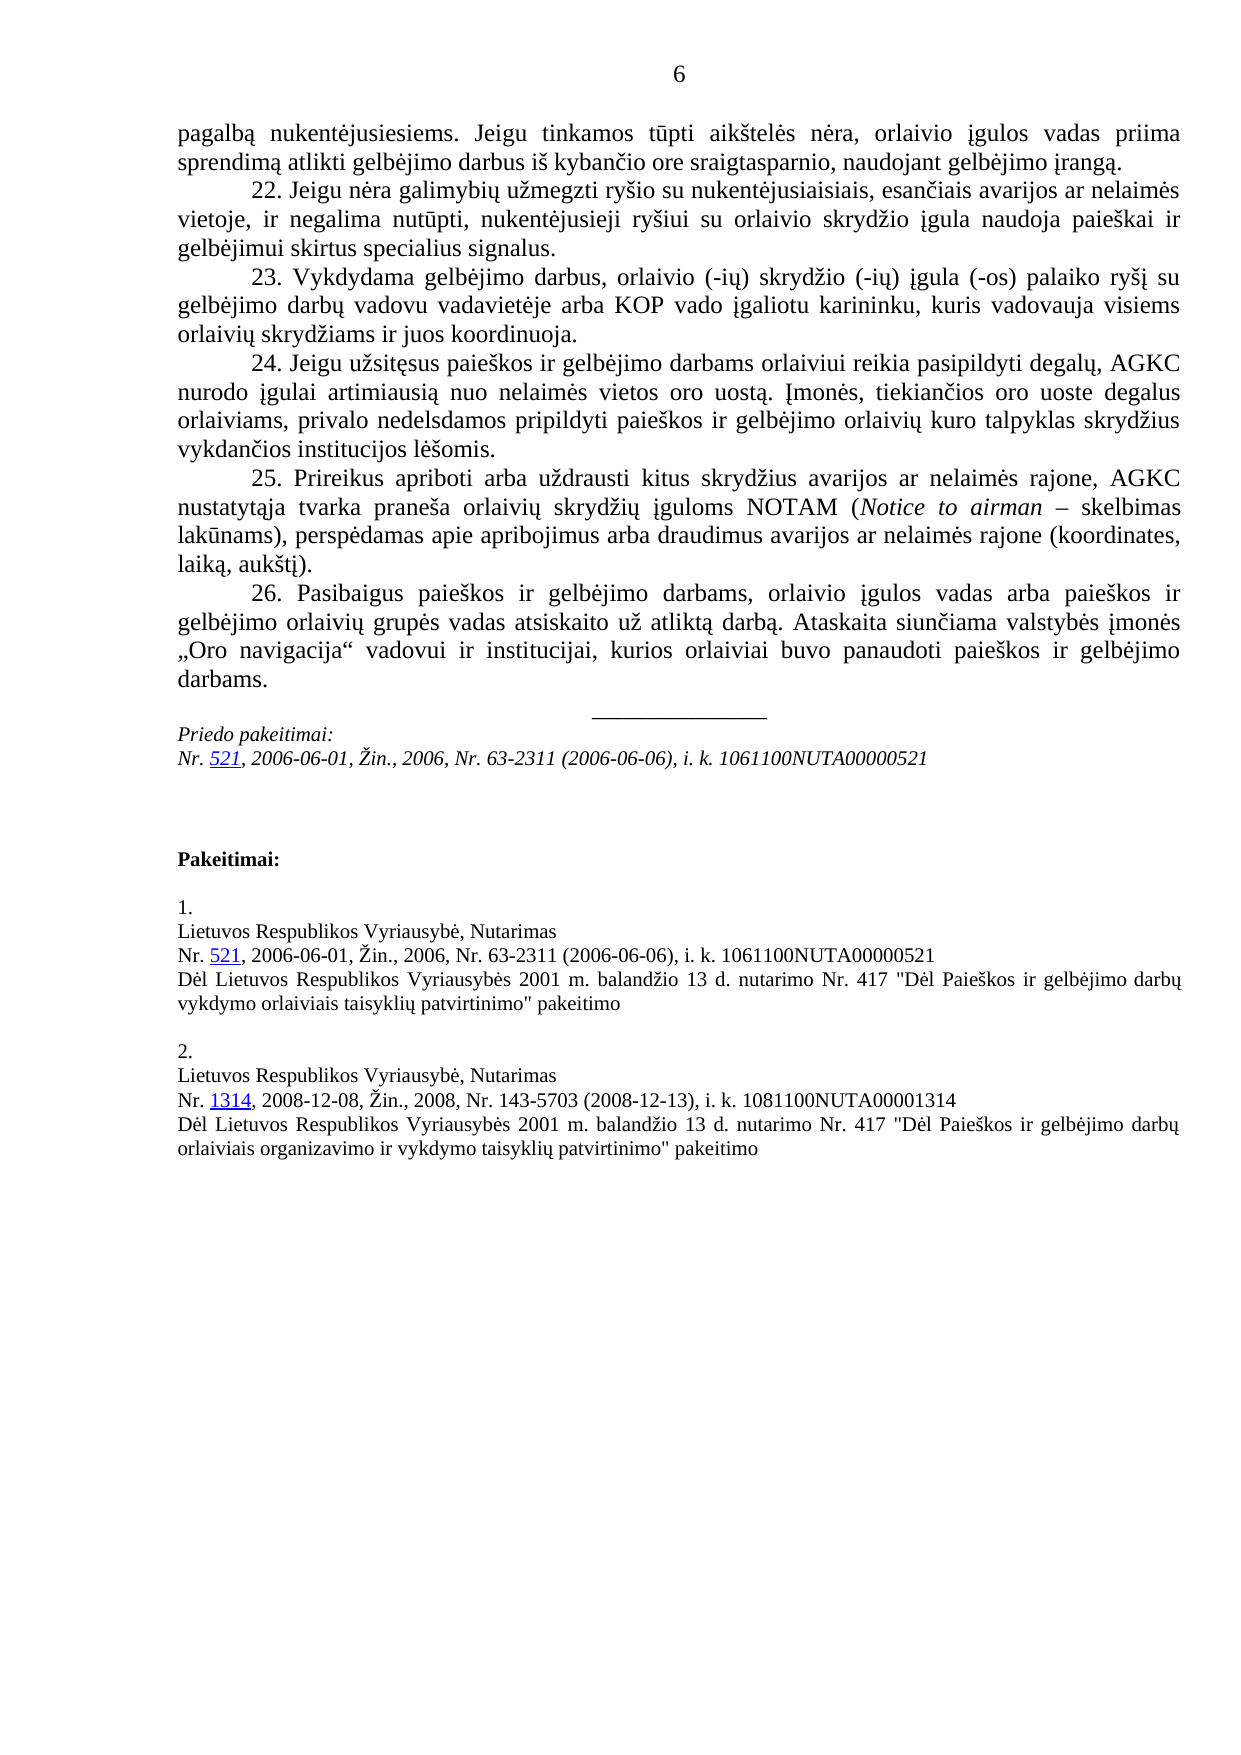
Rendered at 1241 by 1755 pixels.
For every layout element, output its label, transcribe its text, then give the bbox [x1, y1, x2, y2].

text 24. Jeigu užsitęsus paieškos ir gelbėjimo darbams orlaiviui reikia pasipildyti degalų, AGKC nurodo įgulai artimiausią nuo nelaimės vietos oro uostą. Įmonės, tiekiančios oro uoste degalus orlaiviams, privalo nedelsdamos pripildyti paieškos ir gelbėjimo orlaivių kuro talpyklas skrydžius vykdančios institucijos lėšomis. [177, 348, 1181, 463]
text 22. Jeigu nėra galimybių užmegzti ryšio su nukentėjusiaisiais, esančiais avarijos ar nelaimės vietoje, ir negalima nutūpti, nukentėjusieji ryšiui su orlaivio skrydžio įgula naudoja paieškai ir gelbėjimui skirtus specialius signalus. [177, 176, 1181, 262]
text pagalbą nukentėjusiesiems. Jeigu tinkamos tūpti aikštelės nėra, orlaivio įgulos vadas priima sprendimą atlikti gelbėjimo darbus iš kybančio ore sraigtasparnio, naudojant gelbėjimo įrangą. [177, 118, 1181, 176]
text 2. [177, 1039, 1181, 1063]
text Lietuvos Respublikos Vyriausybė, Nutarimas [177, 1063, 1181, 1087]
text 26. Pasibaigus paieškos ir gelbėjimo darbams, orlaivio įgulos vadas arba paieškos ir gelbėjimo orlaivių grupės vadas atsiskaito už atliktą darbą. Ataskaita siunčiama valstybės įmonės „Oro navigacija“ vadovui ir institucijai, kurios orlaiviai buvo panaudoti paieškos ir gelbėjimo darbams. [177, 578, 1181, 693]
text Nr. 521, 2006-06-01, Žin., 2006, Nr. 63-2311 (2006-06-06), i. k. 1061100NUTA00000521 [177, 746, 1181, 770]
text Nr. 521, 2006-06-01, Žin., 2006, Nr. 63-2311 (2006-06-06), i. k. 1061100NUTA00000521 [177, 943, 1181, 967]
text Dėl Lietuvos Respublikos Vyriausybės 2001 m. balandžio 13 d. nutarimo Nr. 417 "Dėl Paieškos ir gelbėjimo darbų orlaiviais organizavimo ir vykdymo taisyklių patvirtinimo" pakeitimo [177, 1112, 1181, 1160]
text Priedo pakeitimai: [177, 722, 1181, 746]
text 1. [177, 895, 1181, 919]
text 25. Prireikus apriboti arba uždrausti kitus skrydžius avarijos ar nelaimės rajone, AGKC nustatytąja tvarka praneša orlaivių skrydžių įguloms NOTAM (Notice to airman – skelbimas lakūnams), perspėdamas apie apribojimus arba draudimus avarijos ar nelaimės rajone (koordinates, laiką, aukštį). [177, 463, 1181, 578]
text Pakeitimai: [177, 847, 1181, 871]
text Nr. 1314, 2008-12-08, Žin., 2008, Nr. 143-5703 (2008-12-13), i. k. 1081100NUTA00001314 [177, 1087, 1181, 1112]
text Dėl Lietuvos Respublikos Vyriausybės 2001 m. balandžio 13 d. nutarimo Nr. 417 "Dėl Paieškos ir gelbėjimo darbų vykdymo orlaiviais taisyklių patvirtinimo" pakeitimo [177, 967, 1181, 1015]
text Lietuvos Respublikos Vyriausybė, Nutarimas [177, 919, 1181, 943]
text 23. Vykdydama gelbėjimo darbus, orlaivio (-ių) skrydžio (-ių) įgula (-os) palaiko ryšį su gelbėjimo darbų vadovu vadavietėje arba KOP vado įgaliotu karininku, kuris vadovauja visiems orlaivių skrydžiams ir juos koordinuoja. [177, 262, 1181, 348]
text ______________ [177, 693, 1181, 722]
